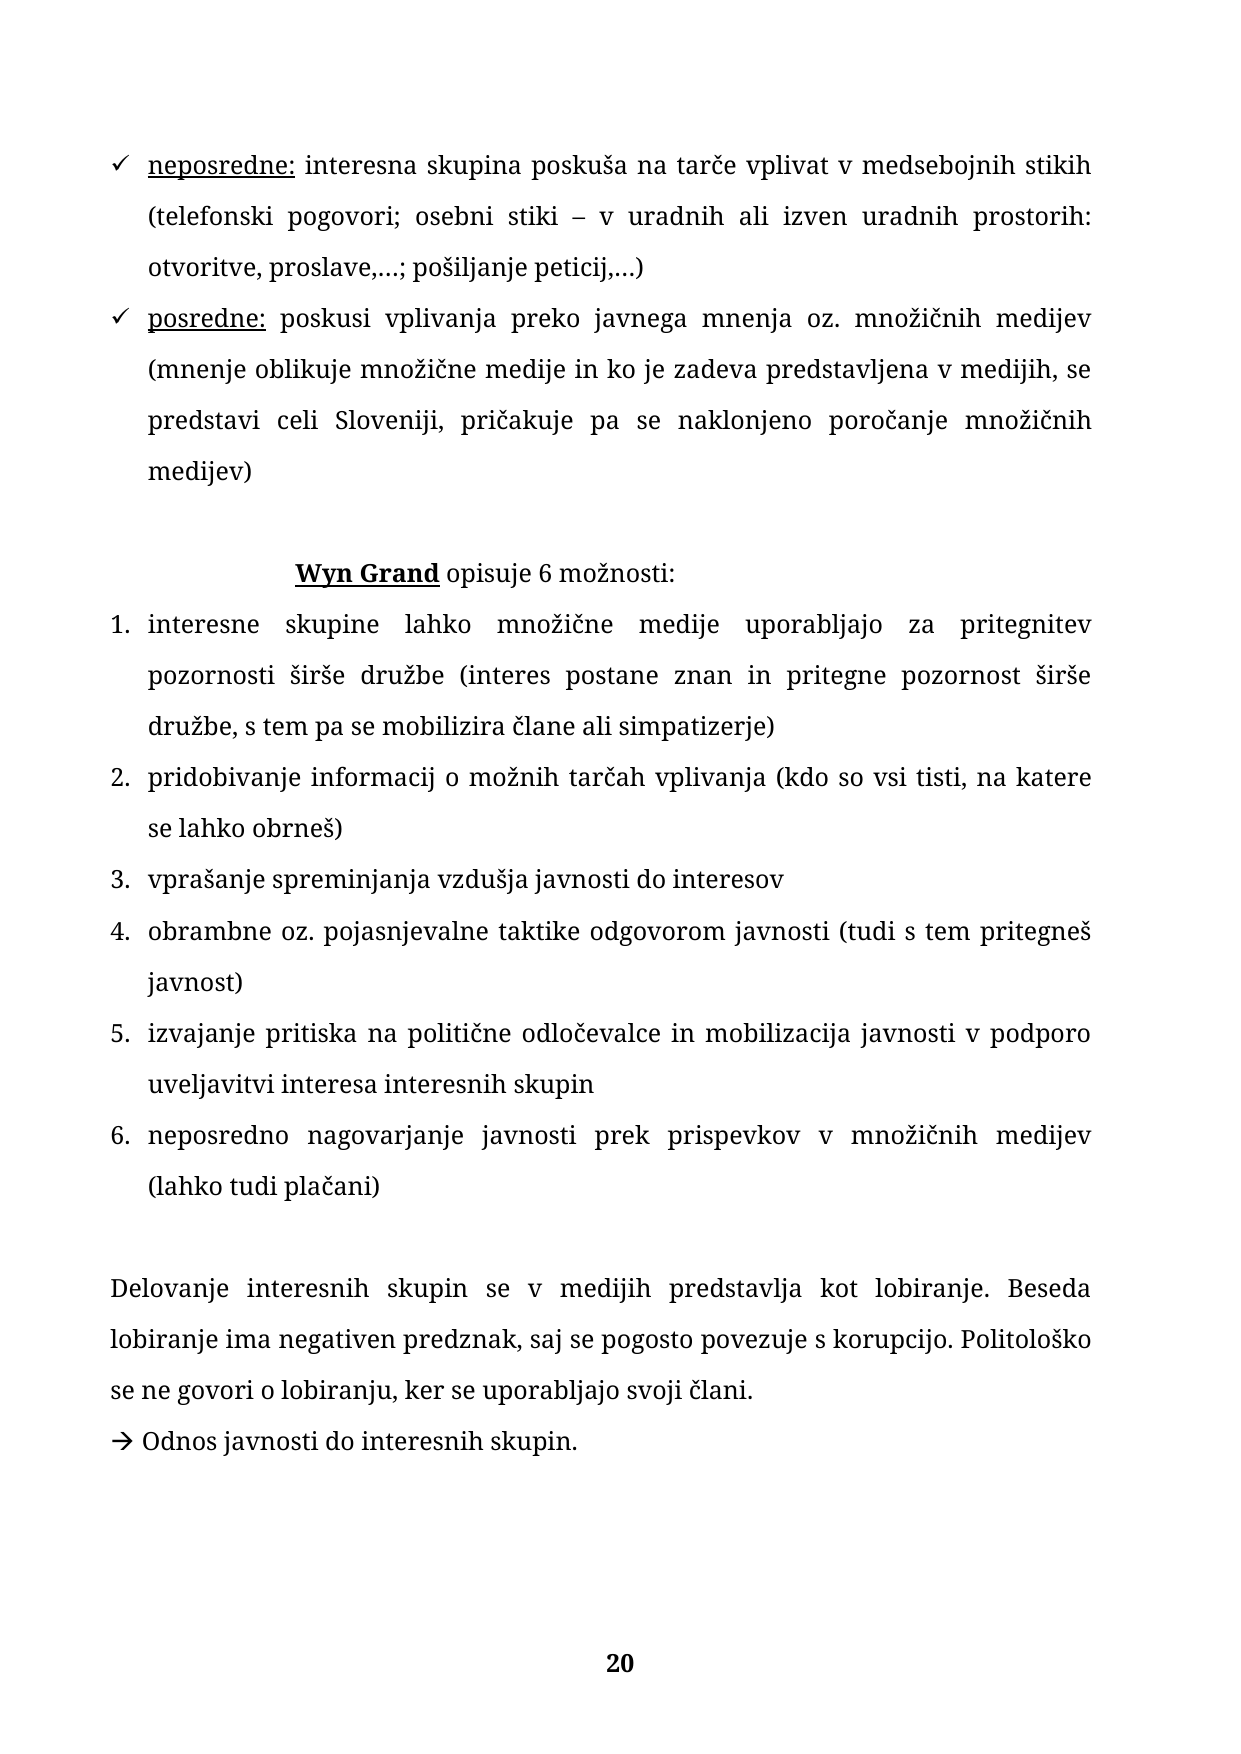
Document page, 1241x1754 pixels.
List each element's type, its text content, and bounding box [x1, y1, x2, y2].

list pridobivanje informacij o možnih tarčah vplivanja (kdo so vsi tisti, na katere se lahko obrneš) [110, 760, 1093, 845]
list neposredno nagovarjanje javnosti prek prispevkov v množičnih medijev (lahko tudi plačani) [110, 1117, 1093, 1202]
text  Odnos javnosti do interesnih skupin. [110, 1424, 1093, 1458]
list interesne skupine lahko množične medije uporabljajo za pritegnitev pozornosti širše družbe (interes postane znan in pritegne pozornost širše družbe, s tem pa se mobilizira člane ali simpatizerje) [110, 607, 1093, 743]
list obrambne oz. pojasnjevalne taktike odgovorom javnosti (tudi s tem pritegneš javnost) [110, 913, 1093, 998]
text Wyn Grand opisuje 6 možnosti: [221, 556, 1093, 590]
list posredne: poskusi vplivanja preko javnega mnenja oz. množičnih medijev (mnenje oblikuje množične medije in ko je zadeva predstavljena v medijih, se predstavi celi Sloveniji, pričakuje pa se naklonjeno poročanje množičnih medijev) [110, 301, 1093, 488]
text Delovanje interesnih skupin se v medijih predstavlja kot lobiranje. Beseda lobiranje ima negativen predznak, saj se pogosto povezuje s korupcijo. Politološko se ne govori o lobiranju, ker se uporabljajo svoji člani. [110, 1271, 1093, 1407]
list izvajanje pritiska na politične odločevalce in mobilizacija javnosti v podporo uveljavitvi interesa interesnih skupin [110, 1015, 1093, 1100]
list vprašanje spreminjanja vzdušja javnosti do interesov [110, 862, 1093, 896]
list neposredne: interesna skupina poskuša na tarče vplivat v medsebojnih stikih (telefonski pogovori; osebni stiki – v uradnih ali izven uradnih prostorih: otvoritve, proslave,…; pošiljanje peticij,…) [110, 148, 1093, 284]
